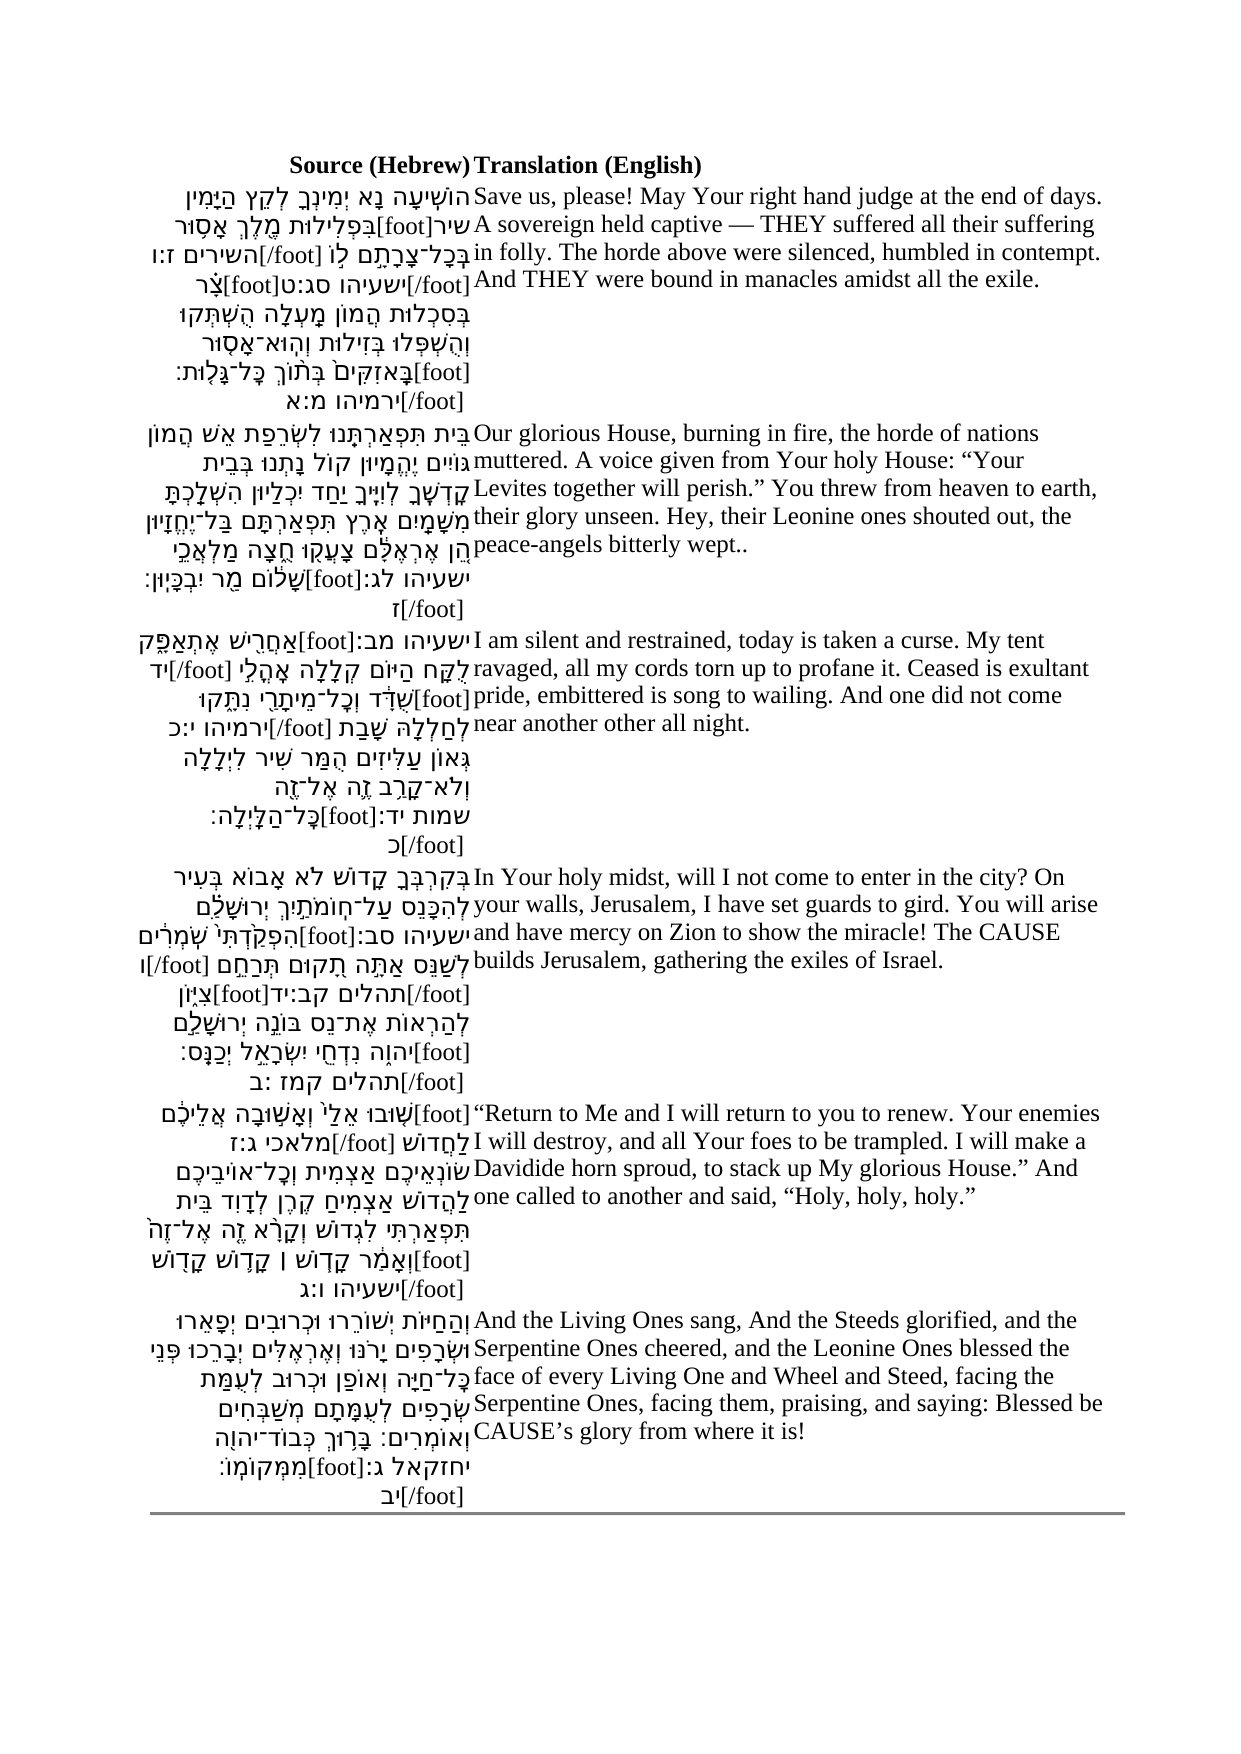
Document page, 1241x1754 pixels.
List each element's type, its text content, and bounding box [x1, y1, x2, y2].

table_cell אַחֲרִ֖ישׁ אֶתְאַפָּ֑ק[foot]ישעיהו מב:יד[/foot] לֻקָּח הַיּוֹם קְלָלָה אׇהֳלִ֣י שֻׁדָּ֔ד וְכׇל־מֵיתָרַ֖י נִתָּ֑קוּ[foot]ירמיהו י:כ[/foot] לְחַלְלָהּ שָׁבַת גְּאוֹן עַלִּיזִים הֻמַּר שִׁיר לִיְלָלָה וְלֹא־קָרַ֥ב זֶ֛ה אֶל־זֶ֖ה כׇּל־הַלָּֽיְלָה׃[foot]שמות יד:כ[/foot] [135, 625, 472, 861]
table_cell And the Living Ones sang, And the Steeds glorified, and the Serpentine Ones cheered, and the Leonine Ones blessed the face of every Living One and Wheel and Steed, facing the Serpentine Ones, facing them, praising, and saying: Blessed be CAUSE’s glory from where it is! [472, 1305, 1105, 1512]
table_cell בְּקִרְבְּךָ קָדוֹשׁ לֹא אָבוֹא בְּעִיר לְהִכָּנֵס עַל־חֽוֹמֹתַ֣יִךְ יְרוּשָׁלַ֗͏ִם הִפְקַ֙דְתִּי֙ שֹֽׁמְרִ֔ים[foot]ישעיהו סב: ו[/foot] לְשַׁנֵּס אַתָּ֣ה תָ֭קוּם תְּרַחֵ֣ם צִיּ֑וֹן[foot]תהלים קב:יד[/foot] לְהַרְאוֹת אֶת־נֵס בּוֹנֵ֣ה יְרוּשָׁלַ֣͏ִם יהו֑ה נִדְחֵ֖י יִשְׂרָאֵ֣ל יְכַנֵּֽס׃[foot]תהלים קמז :ב[/foot] [135, 861, 472, 1097]
table_cell הוֹשִֽׁיעָה נָא יְמִינְךָ לְקֵץ הַיָּמִין בִּפְלִילוּת מֶ֖לֶךְ אָס֥וּר[foot]שיר השירים ז:ו[/foot] בְּֽכָל־צָרָתָ֣ם ל֣וֹ צָ֗ר[foot]ישעיהו סג:ט[/foot] בְּסִכְלוּת הֲמוֹן מַֽעְלָה הֻשְׁתְּקוּ וְהֻשְׁפְּלוּ בְּזִילוּת וְהֽוּא־אָס֤וּר בָּֽאזִקִּים֙ בְּת֨וֹךְ כׇּל־גָּל֤וּת׃[foot]ירמיהו מ:א[/foot] [135, 181, 472, 417]
table_header Source (Hebrew) [135, 150, 472, 181]
table_cell וְהַחַיּוֹת יְשׁוֹרֵרוּ וּכְרוּבִים יְפָאֵרוּ וּשְׂרָפִים יָרֹנּוּ וְאֶרְאֶלִּים יְבָרֵכוּ פְּנֵי כׇּל־חַיָּה וְאוֹפַן וּכְרוּב לְעֻמַּת שְׂרָפִים לְעֻמָּתָם מְשַׁבְּחִים וְאוֹמְרִים׃ בָּר֥וּךְ כְּבוֹד־יהו֖ה מִמְּקוֹמֽוֹ׃[foot]יחזקאל ג:יב[/foot] [135, 1305, 472, 1512]
table_header Translation (English) [472, 150, 1105, 181]
table_cell Our glorious House, burning in fire, the horde of nations muttered. A voice given from Your holy House: “Your Levites together will perish.” You threw from heaven to earth, their glory unseen. Hey, their Leonine ones shouted out, the peace-angels bitterly wept.. [472, 417, 1105, 624]
table_cell Save us, please! May Your right hand judge at the end of days. A sovereign held captive — THEY suffered all their suffering in folly. The horde above were silenced, humbled in contempt. And THEY were bound in manacles amidst all the exile. [472, 181, 1105, 417]
table_cell בֵּית תִּפְאַרְתֵּֽנוּ לִשְׂרֵפַת אֵשׁ הֲמוֹן גּוֹיִים יֶהֱמָיוּן קוֹל נָתְנוּ בְּבֵית קׇדְשֶֽׁךָ לְוִיֶּֽיךָ יַחַד יִכְלַיוּן הִשְׁלַֽכְתָּ מִשָּׁמַֽיִם אֶֽרֶץ תִּפְאַרְתָּם בַּל־יֶחֱזָיוּן הֵ֚ן אֶרְאֶלָּ֔ם צָעֲק֖וּ חֻ֑צָה מַלְאֲכֵ֣י שָׁל֔וֹם מַ֖ר יִבְכָּיֽוּן׃[foot]ישעיהו לג:ז[/foot] [135, 417, 472, 624]
table_cell In Your holy midst, will I not come to enter in the city? On your walls, Jerusalem, I have set guards to gird. You will arise and have mercy on Zion to show the miracle! The CAUSE builds Jerusalem, gathering the exiles of Israel. [472, 861, 1105, 1097]
table_cell “Return to Me and I will return to you to renew. Your enemies I will destroy, and all Your foes to be trampled. I will make a Davidide horn sproud, to stack up My glorious House.” And one called to another and said, “Holy, holy, holy.” [472, 1098, 1105, 1305]
table_cell שׁ֤וּבוּ אֵלַי֙ וְאָשׁ֣וּבָה אֲלֵיכֶ֔ם[foot]מלאכי ג:ז[/foot] לַחֲדוֹשׁ שׂוֹנְאֵיכֶם אַצְמִית וְכׇל־אוֹיבֵיכֶם לַהֲדוֹשׁ אַצְמִיחַ קֶרֶן לְדָוִד בֵּית תִּפְאַרְתִּי לִגְדוֹשׁ וְקָרָ֨א זֶ֤ה אֶל־זֶה֙ וְאָמַ֔ר קָד֧וֹשׁ ׀ קָד֛וֹשׁ קָד֖וֹשׁ[foot]ישעיהו ו:ג[/foot] [135, 1098, 472, 1305]
table_cell I am silent and restrained, today is taken a curse. My tent ravaged, all my cords torn up to profane it. Ceased is exultant pride, embittered is song to wailing. And one did not come near another other all night. [472, 625, 1105, 861]
